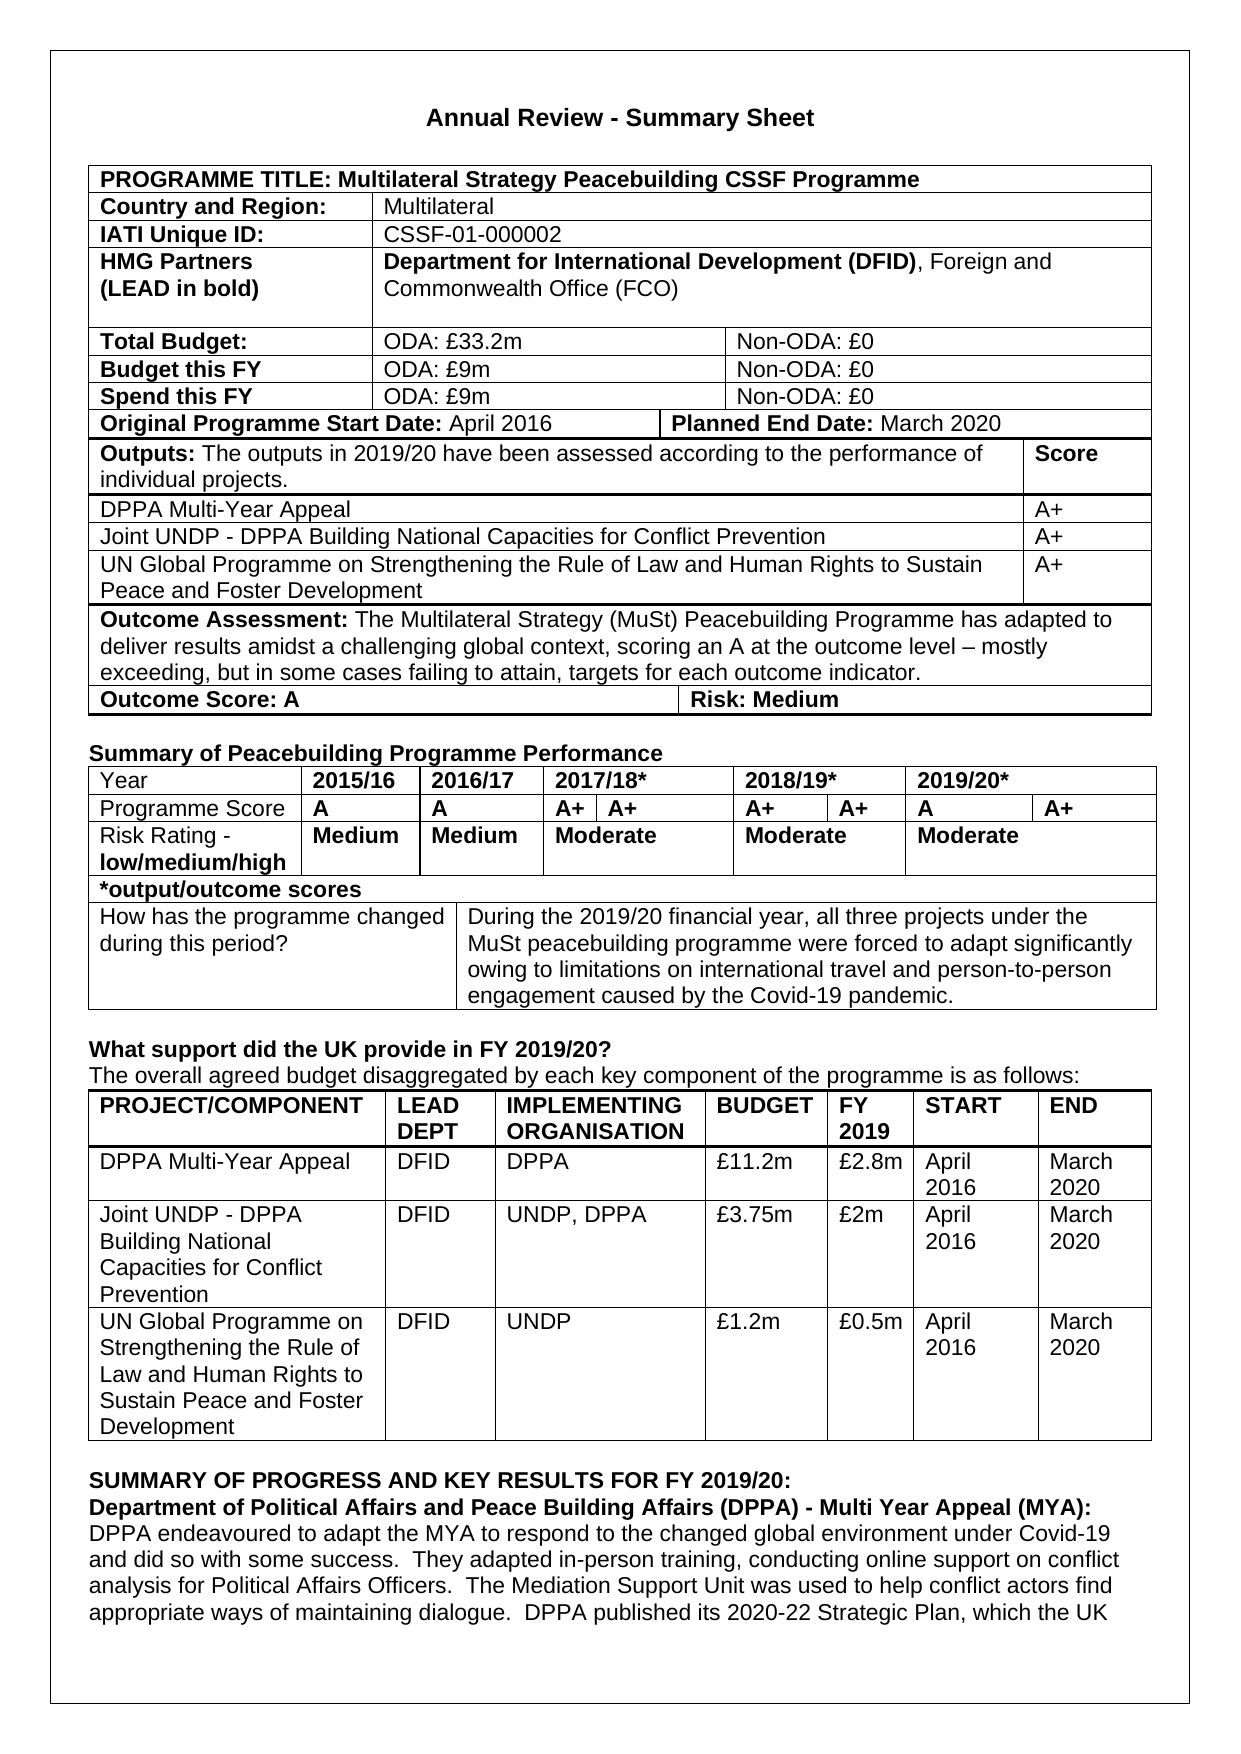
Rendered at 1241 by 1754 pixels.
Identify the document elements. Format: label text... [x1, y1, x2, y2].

table_cell UNDP [496, 1308, 705, 1440]
table_cell Moderate [544, 822, 733, 875]
table_cell ODA: £33.2m [373, 328, 725, 354]
table_cell Score [1024, 440, 1151, 493]
table_cell ODA: £9m [373, 356, 725, 382]
table_cell Budget this FY [89, 356, 372, 382]
table_cell Medium [421, 822, 543, 875]
table_cell DPPA Multi-Year Appeal [89, 1148, 385, 1200]
table_cell Programme Score [89, 795, 301, 821]
table_cell DFID [386, 1148, 495, 1200]
table_cell £3.75m [706, 1201, 827, 1307]
table_header Year [89, 767, 301, 794]
table_cell £1.2m [706, 1308, 827, 1440]
table_cell Department for International Development (DFID), Foreign and Commonwealth Office (FCO) [373, 248, 1151, 327]
table_header 2015/16 [302, 767, 419, 794]
table_cell Country and Region: [89, 193, 372, 220]
table_cell Joint UNDP - DPPA Building National Capacities for Conflict Prevention [89, 523, 1023, 549]
table_cell HMG Partners (LEAD in bold) [89, 248, 372, 327]
table_header BUDGET [706, 1092, 827, 1144]
table_header IMPLEMENTING ORGANISATION [496, 1092, 705, 1144]
text What support did the UK provide in FY 2019/20? [89, 1036, 1152, 1062]
table_cell CSSF-01-000002 [373, 221, 1151, 247]
table_cell Non-ODA: £0 [726, 356, 1151, 382]
table_cell UN Global Programme on Strengthening the Rule of Law and Human Rights to Sustain Peace and Foster Development [89, 551, 1023, 603]
table_cell UN Global Programme on Strengthening the Rule of Law and Human Rights to Sustain Peace and Foster Development [89, 1308, 385, 1440]
table_cell A+ [734, 795, 827, 821]
table_cell UNDP, DPPA [496, 1201, 705, 1307]
table_cell Outputs: The outputs in 2019/20 have been assessed according to the performance of individual projects. [89, 440, 1023, 493]
table_cell During the 2019/20 financial year, all three projects under the MuSt peacebuilding programme were forced to adapt significantly owing to limitations on international travel and person-to-person engagement caused by the Covid-19 pandemic. [457, 903, 1156, 1009]
table_cell DFID [386, 1308, 495, 1440]
table_header LEAD DEPT [386, 1092, 495, 1144]
table_cell £11.2m [706, 1148, 827, 1200]
table_header 2019/20* [906, 767, 1156, 794]
table_cell Original Programme Start Date: April 2016 [89, 410, 659, 437]
table_cell Outcome Assessment: The Multilateral Strategy (MuSt) Peacebuilding Programme has adapted to deliver results amidst a challenging global context, scoring an A at the outcome level – mostly exceeding, but in some cases failing to attain, targets for each outcome indicator. [89, 606, 1151, 685]
table_cell A+ [1024, 551, 1151, 603]
table_header FY 2019 [828, 1092, 913, 1144]
table_cell How has the programme changed during this period? [89, 903, 456, 1009]
text SUMMARY OF PROGRESS AND KEY RESULTS FOR FY 2019/20: [89, 1467, 1152, 1493]
text Annual Review - Summary Sheet [89, 103, 1152, 131]
table_cell Spend this FY [89, 383, 372, 409]
table_cell April 2016 [914, 1148, 1038, 1200]
table_cell A [421, 795, 543, 821]
table_cell A+ [597, 795, 733, 821]
text The overall agreed budget disaggregated by each key component of the programme is as follows: [89, 1062, 1152, 1089]
table_header START [914, 1092, 1038, 1144]
table_cell IATI Unique ID: [89, 221, 372, 247]
text Summary of Peacebuilding Programme Performance [89, 740, 1152, 766]
table_cell April 2016 [914, 1308, 1038, 1440]
table_cell A+ [1033, 795, 1156, 821]
table_cell March 2020 [1039, 1308, 1151, 1440]
table_cell Non-ODA: £0 [726, 383, 1151, 409]
table_header 2016/17 [421, 767, 543, 794]
table_cell £0.5m [828, 1308, 913, 1440]
table_header PROGRAMME TITLE: Multilateral Strategy Peacebuilding CSSF Programme [89, 166, 1151, 192]
table_cell A [302, 795, 419, 821]
table_cell Total Budget: [89, 328, 372, 354]
table_cell *output/outcome scores [89, 876, 1156, 902]
table_cell March 2020 [1039, 1148, 1151, 1200]
table_cell A+ [544, 795, 596, 821]
table_cell DPPA Multi-Year Appeal [89, 496, 1023, 522]
table_header 2018/19* [734, 767, 905, 794]
table_cell ODA: £9m [373, 383, 725, 409]
table_header END [1039, 1092, 1151, 1144]
table_cell Planned End Date: March 2020 [661, 410, 1151, 437]
table_cell Moderate [906, 822, 1156, 875]
table_cell April 2016 [914, 1201, 1038, 1307]
table_cell Joint UNDP - DPPA Building National Capacities for Conflict Prevention [89, 1201, 385, 1307]
table_header 2017/18* [544, 767, 733, 794]
table_cell Outcome Score: A [89, 686, 678, 713]
table_cell Moderate [734, 822, 905, 875]
table_cell A+ [1024, 496, 1151, 522]
text Department of Political Affairs and Peace Building Affairs (DPPA) - Multi Year Appeal (MYA): DPPA endeavoured to adapt the MYA to respond to the changed global environment under Covid-19 and did so with some success. They adapted in-person training, conducting online support on conflict analysis for Political Affairs Officers. The Mediation Support Unit was used to help conflict actors find appropriate ways of maintaining dialogue. DPPA published its 2020-22 Strategic Plan, which the UK [89, 1493, 1152, 1625]
table_cell A+ [1024, 523, 1151, 549]
table_cell Risk Rating - low/medium/high [89, 822, 301, 875]
table_cell A [906, 795, 1032, 821]
table_header PROJECT/COMPONENT [89, 1092, 385, 1144]
table_cell Multilateral [373, 193, 1151, 220]
table_cell Risk: Medium [679, 686, 1151, 713]
table_cell Medium [302, 822, 419, 875]
table_cell Non-ODA: £0 [726, 328, 1151, 354]
table_cell DPPA [496, 1148, 705, 1200]
table_cell £2m [828, 1201, 913, 1307]
table_cell DFID [386, 1201, 495, 1307]
table_cell £2.8m [828, 1148, 913, 1200]
table_cell A+ [828, 795, 905, 821]
table_cell March 2020 [1039, 1201, 1151, 1307]
